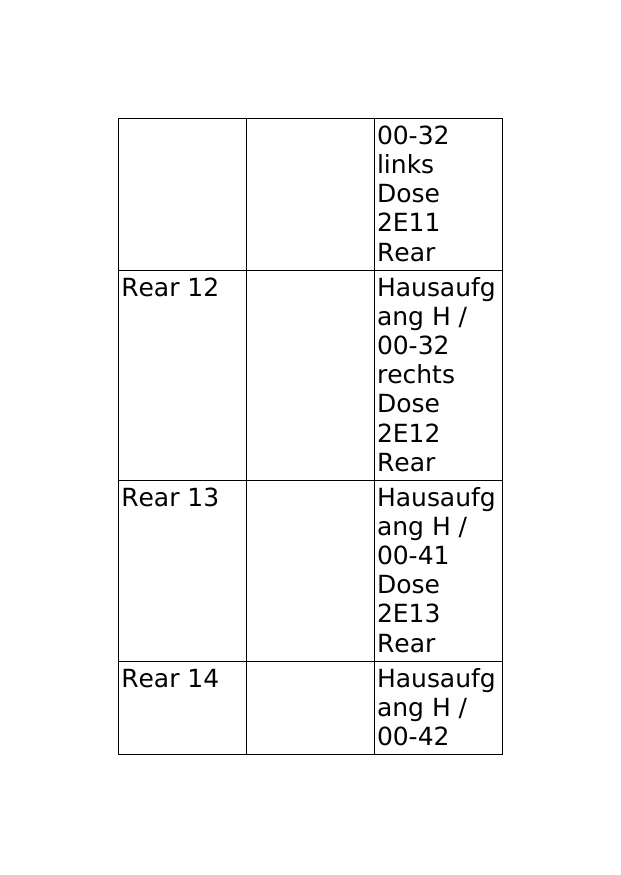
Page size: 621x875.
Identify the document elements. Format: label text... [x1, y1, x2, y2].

table_cell Rear 14 [119, 662, 246, 754]
table_cell 00-32 links Dose 2E11 Rear [375, 119, 502, 270]
table_cell [119, 119, 246, 270]
table_cell [247, 481, 374, 661]
table_cell [247, 271, 374, 480]
table_cell Hausaufgang H / 00-32 rechts Dose 2E12 Rear [375, 271, 502, 480]
table_cell [247, 662, 374, 754]
table_cell [247, 119, 374, 270]
table_cell Hausaufgang H / 00-41 Dose 2E13 Rear [375, 481, 502, 661]
table_cell Rear 13 [119, 481, 246, 661]
table_cell Rear 12 [119, 271, 246, 480]
table_cell Hausaufgang H / 00-42 [375, 662, 502, 754]
